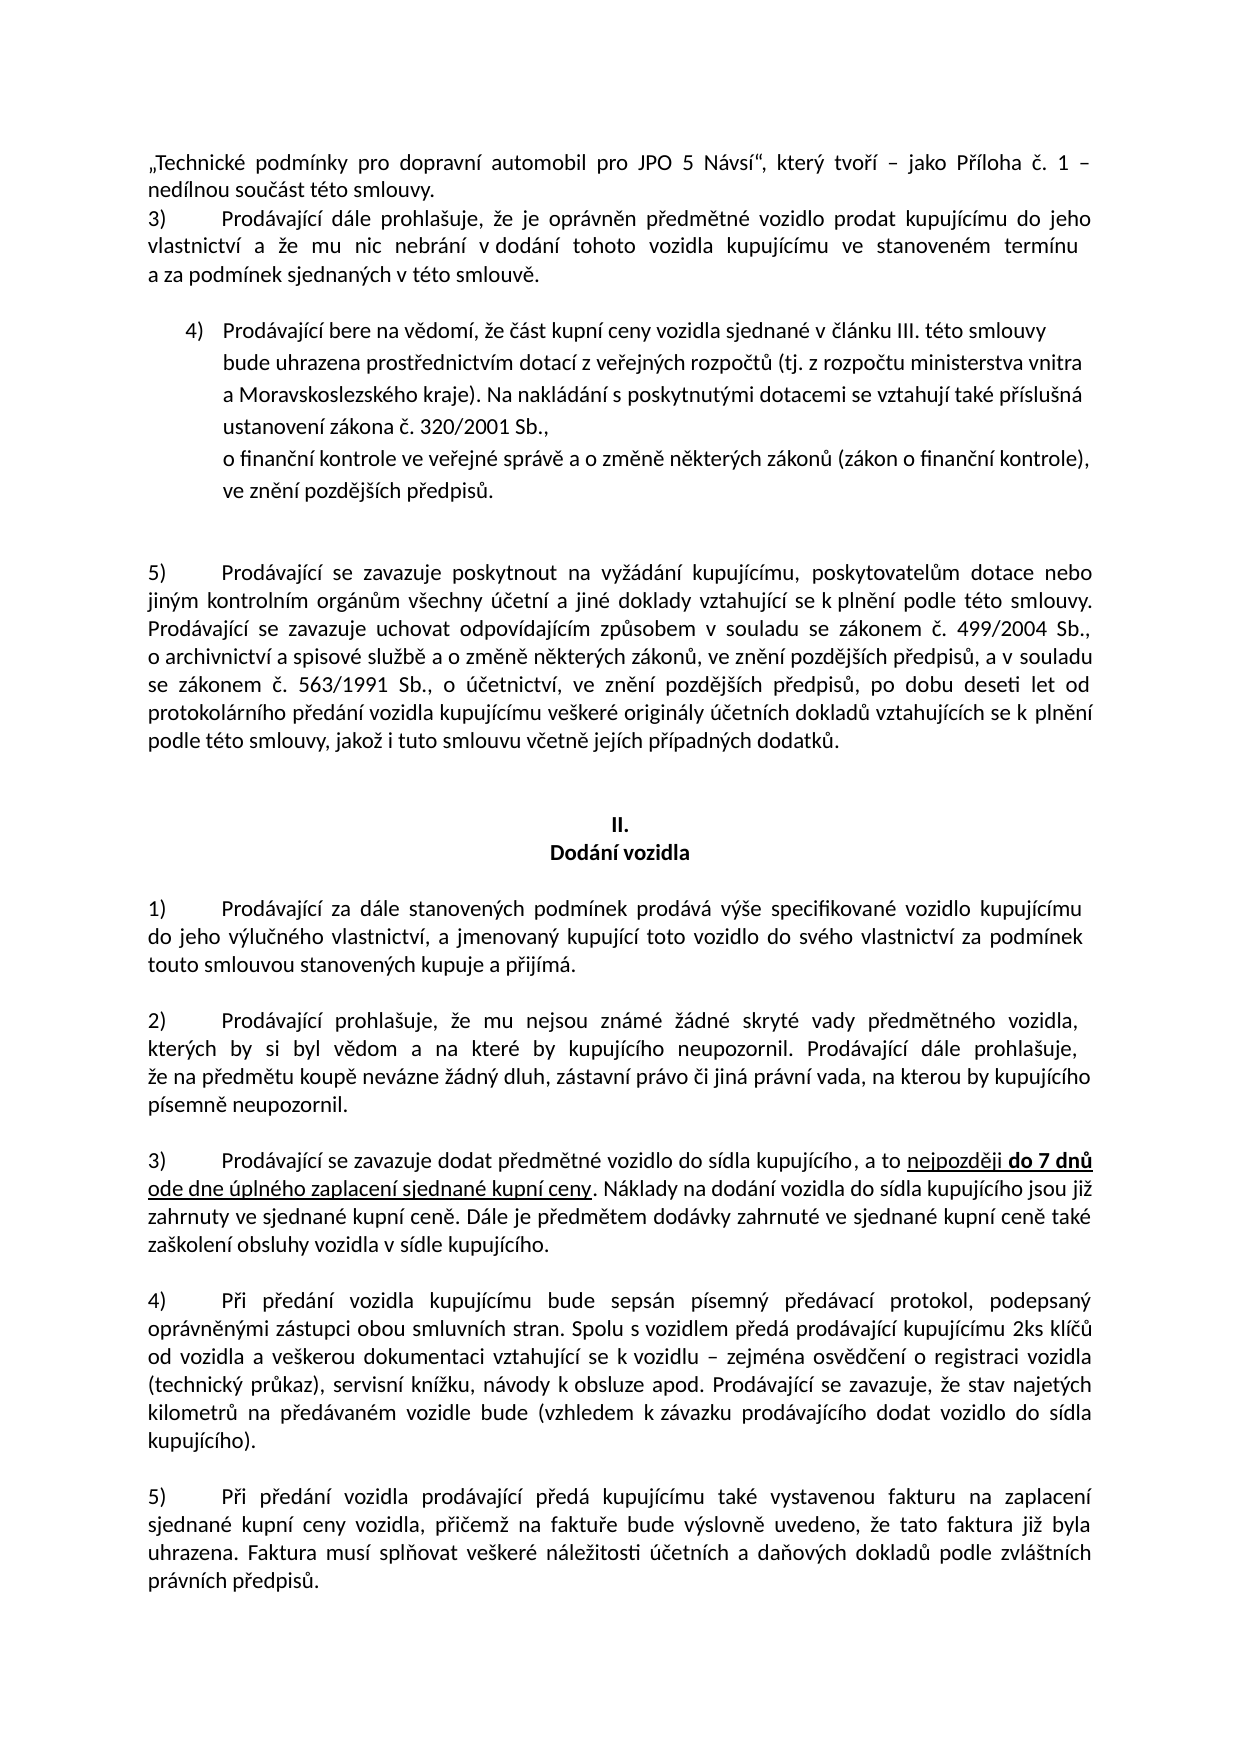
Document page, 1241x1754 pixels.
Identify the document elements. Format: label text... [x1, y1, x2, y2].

list Prodávající se zavazuje dodat předmětné vozidlo do sídla kupujícího, a to nejpozději do 7 dnů ode dne úplného zaplacení sjednané kupní ceny. Náklady na dodání vozidla do sídla kupujícího jsou již zahrnuty ve sjednané kupní ceně. Dále je předmětem dodávky zahrnuté ve sjednané kupní ceně také zaškolení obsluhy vozidla v sídle kupujícího. [148, 1146, 1093, 1258]
list Při předání vozidla kupujícímu bude sepsán písemný předávací protokol, podepsaný oprávněnými zástupci obou smluvních stran. Spolu s vozidlem předá prodávající kupujícímu 2ks klíčů od vozidla a veškerou dokumentaci vztahující se k vozidlu – zejména osvědčení o registraci vozidla (technický průkaz), servisní knížku, návody k obsluze apod. Prodávající se zavazuje, že stav najetých kilometrů na předávaném vozidle bude (vzhledem k závazku prodávajícího dodat vozidlo do sídla kupujícího). [148, 1286, 1093, 1454]
text II. [148, 810, 1093, 838]
list Prodávající dále prohlašuje, že je oprávněn předmětné vozidlo prodat kupujícímu do jeho vlastnictví a že mu nic nebrání v dodání tohoto vozidla kupujícímu ve stanoveném termínu a za podmínek sjednaných v této smlouvě. [148, 204, 1093, 288]
list Při předání vozidla prodávající předá kupujícímu také vystavenou fakturu na zaplacení sjednané kupní ceny vozidla, přičemž na faktuře bude výslovně uvedeno, že tato faktura již byla uhrazena. Faktura musí splňovat veškeré náležitosti účetních a daňových dokladů podle zvláštních právních předpisů. [148, 1482, 1093, 1594]
list Prodávající prohlašuje, že mu nejsou známé žádné skryté vady předmětného vozidla, kterých by si byl vědom a na které by kupujícího neupozornil. Prodávající dále prohlašuje, že na předmětu koupě nevázne žádný dluh, zástavní právo či jiná právní vada, na kterou by kupujícího písemně neupozornil. [148, 1006, 1093, 1118]
text Dodání vozidla [148, 838, 1093, 866]
list Prodávající za dále stanovených podmínek prodává výše specifikované vozidlo kupujícímu do jeho výlučného vlastnictví, a jmenovaný kupující toto vozidlo do svého vlastnictví za podmínek touto smlouvou stanovených kupuje a přijímá. [148, 894, 1093, 978]
list Prodávající bere na vědomí, že část kupní ceny vozidla sjednané v článku III. této smlouvy bude uhrazena prostřednictvím dotací z veřejných rozpočtů (tj. z rozpočtu ministerstva vnitra a Moravskoslezského kraje). Na nakládání s poskytnutými dotacemi se vztahují také příslušná ustanovení zákona č. 320/2001 Sb., o finanční kontrole ve veřejné správě a o změně některých zákonů (zákon o finanční kontrole), ve znění pozdějších předpisů. [185, 316, 1093, 505]
list „Technické podmínky pro dopravní automobil pro JPO 5 Návsí“, který tvoří – jako Příloha č. 1 – nedílnou součást této smlouvy. [148, 148, 1093, 204]
list Prodávající se zavazuje poskytnout na vyžádání kupujícímu, poskytovatelům dotace nebo jiným kontrolním orgánům všechny účetní a jiné doklady vztahující se k plnění podle této smlouvy. Prodávající se zavazuje uchovat odpovídajícím způsobem v souladu se zákonem č. 499/2004 Sb., o archivnictví a spisové službě a o změně některých zákonů, ve znění pozdějších předpisů, a v souladu se zákonem č. 563/1991 Sb., o účetnictví, ve znění pozdějších předpisů, po dobu deseti let od protokolárního předání vozidla kupujícímu veškeré originály účetních dokladů vztahujících se k plnění podle této smlouvy, jakož i tuto smlouvu včetně jejích případných dodatků. [148, 558, 1093, 754]
